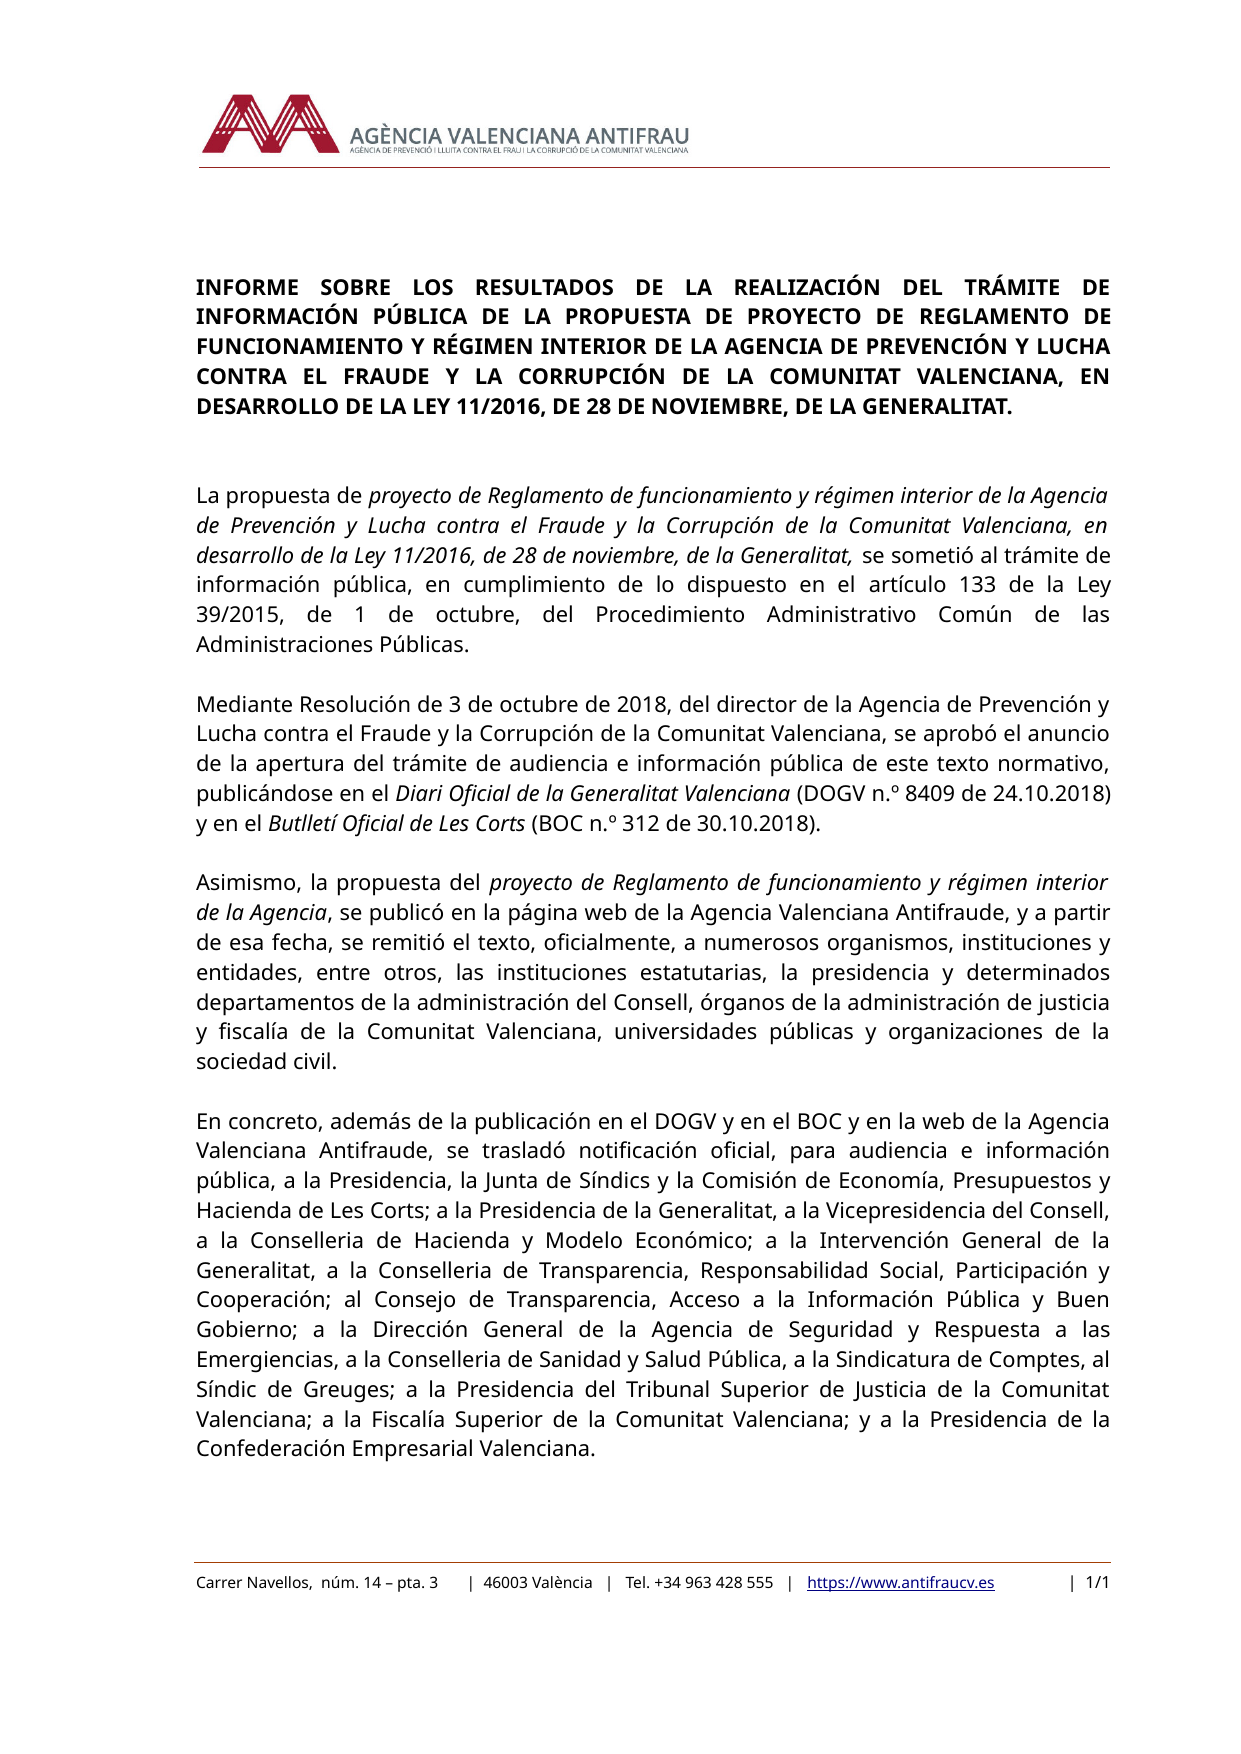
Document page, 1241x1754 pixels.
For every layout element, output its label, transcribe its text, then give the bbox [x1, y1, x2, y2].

text Asimismo, la propuesta del proyecto de Reglamento de funcionamiento y régimen interior de la Agencia, se publicó en la página web de la Agencia Valenciana Antifraude, y a partir de esa fecha, se remitió el texto, oficialmente, a numerosos organismos, instituciones y entidades, entre otros, las instituciones estatutarias, la presidencia y determinados departamentos de la administración del Consell, órganos de la administración de justicia y fiscalía de la Comunitat Valenciana, universidades públicas y organizaciones de la sociedad civil. [196, 867, 1111, 1076]
text La propuesta de proyecto de Reglamento de funcionamiento y régimen interior de la Agencia de Prevención y Lucha contra el Fraude y la Corrupción de la Comunitat Valenciana, en desarrollo de la Ley 11/2016, de 28 de noviembre, de la Generalitat, se sometió al trámite de información pública, en cumplimiento de lo dispuesto en el artículo 133 de la Ley 39/2015, de 1 de octubre, del Procedimiento Administrativo Común de las Administraciones Públicas. [196, 480, 1111, 659]
picture [197, 83, 692, 162]
text En concreto, además de la publicación en el DOGV y en el BOC y en la web de la Agencia Valenciana Antifraude, se trasladó notificación oficial, para audiencia e información pública, a la Presidencia, la Junta de Síndics y la Comisión de Economía, Presupuestos y Hacienda de Les Corts; a la Presidencia de la Generalitat, a la Vicepresidencia del Consell, a la Conselleria de Hacienda y Modelo Económico; a la Intervención General de la Generalitat, a la Conselleria de Transparencia, Responsabilidad Social, Participación y Cooperación; al Consejo de Transparencia, Acceso a la Información Pública y Buen Gobierno; a la Dirección General de la Agencia de Seguridad y Respuesta a las Emergiencias, a la Conselleria de Sanidad y Salud Pública, a la Sindicatura de Comptes, al Síndic de Greuges; a la Presidencia del Tribunal Superior de Justicia de la Comunitat Valenciana; a la Fiscalía Superior de la Comunitat Valenciana; y a la Presidencia de la Confederación Empresarial Valenciana. [196, 1106, 1111, 1463]
text Mediante Resolución de 3 de octubre de 2018, del director de la Agencia de Prevención y Lucha contra el Fraude y la Corrupción de la Comunitat Valenciana, se aprobó el anuncio de la apertura del trámite de audiencia e información pública de este texto normativo, publicándose en el Diari Oficial de la Generalitat Valenciana (DOGV n.º 8409 de 24.10.2018) y en el Butlletí Oficial de Les Corts (BOC n.º 312 de 30.10.2018). [196, 689, 1111, 838]
text INFORME SOBRE LOS RESULTADOS DE LA REALIZACIÓN DEL TRÁMITE DE INFORMACIÓN PÚBLICA DE LA PROPUESTA DE PROYECTO DE REGLAMENTO DE FUNCIONAMIENTO Y RÉGIMEN INTERIOR DE LA AGENCIA DE PREVENCIÓN Y LUCHA CONTRA EL FRAUDE Y LA CORRUPCIÓN DE LA COMUNITAT VALENCIANA, EN DESARROLLO DE LA LEY 11/2016, DE 28 DE NOVIEMBRE, DE LA GENERALITAT. [196, 272, 1111, 421]
